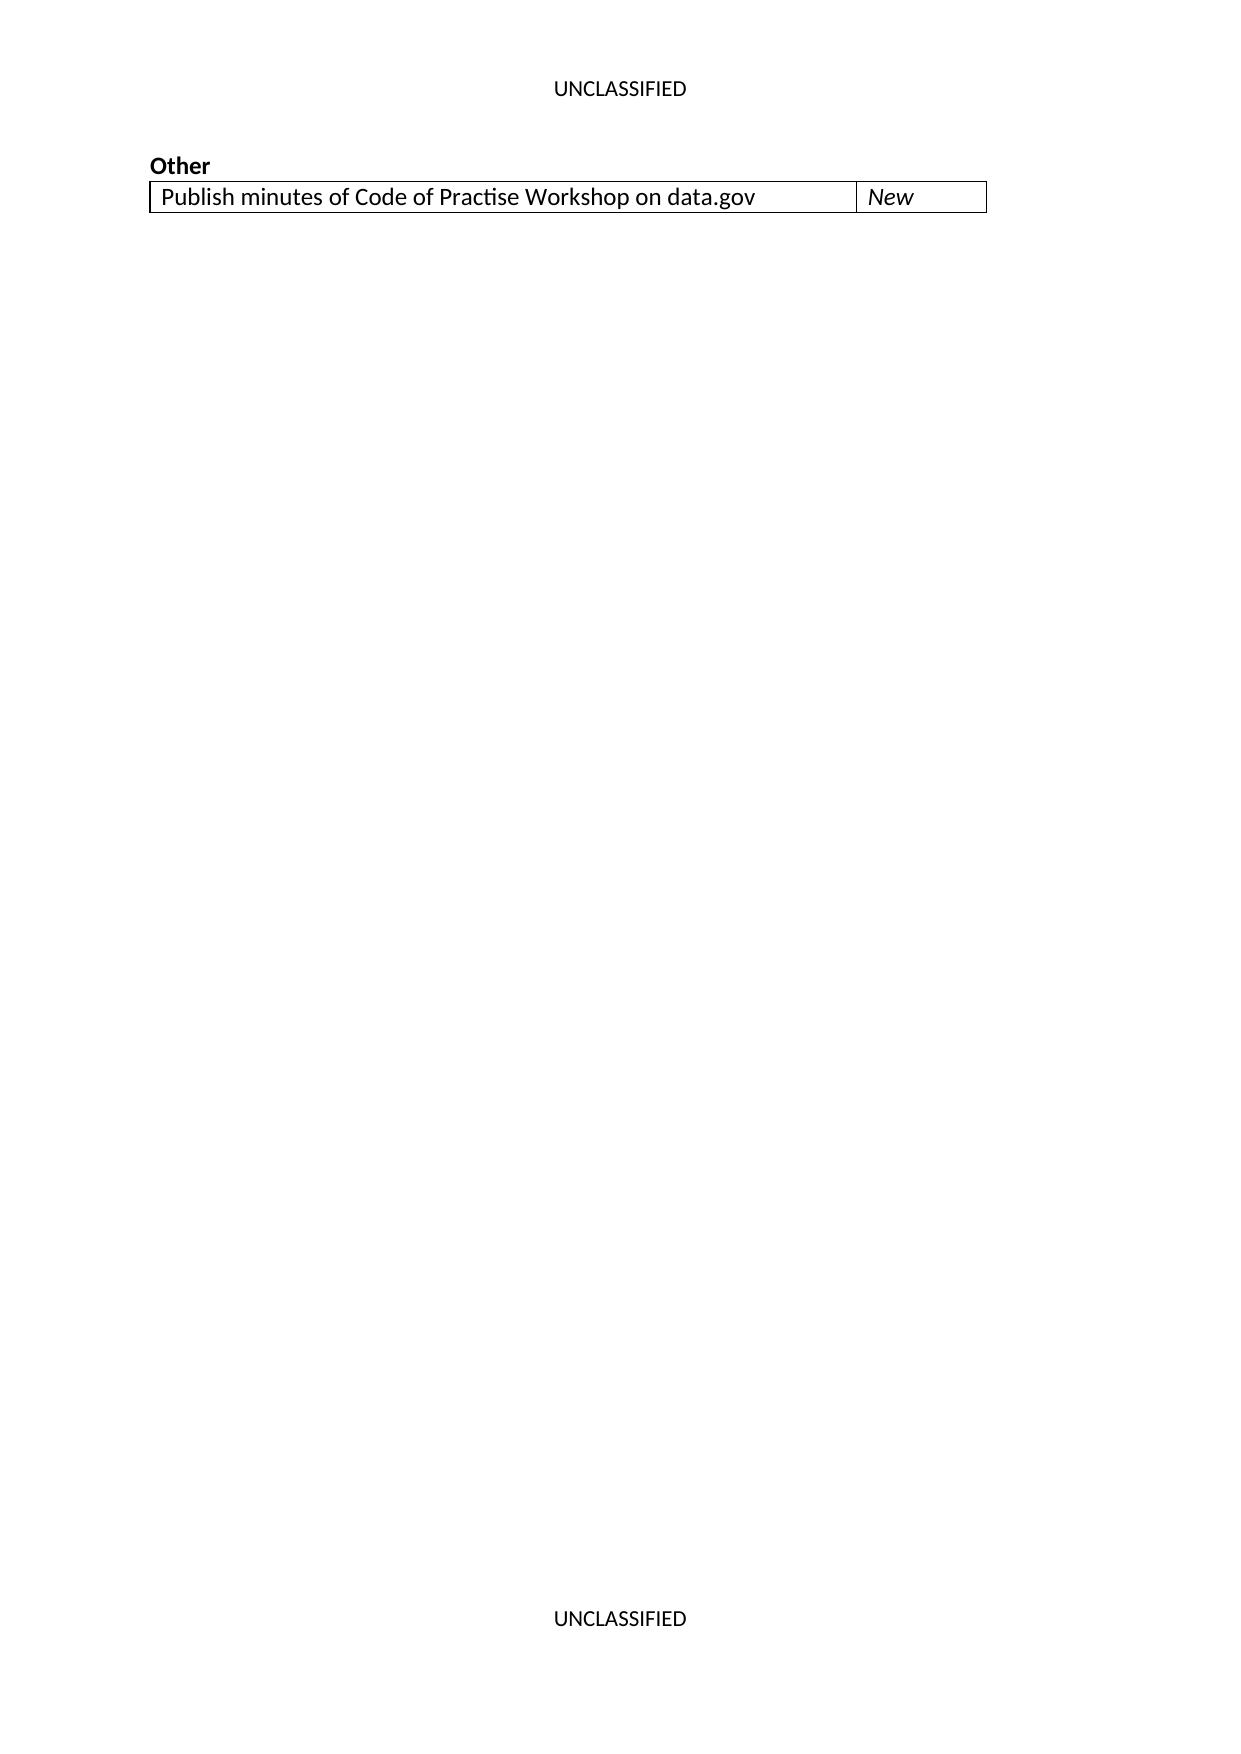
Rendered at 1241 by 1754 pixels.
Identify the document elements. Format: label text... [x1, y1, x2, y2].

text Other [150, 150, 1090, 181]
table_header Publish minutes of Code of Practise Workshop on data.gov [151, 182, 856, 212]
table_header New [857, 182, 986, 212]
